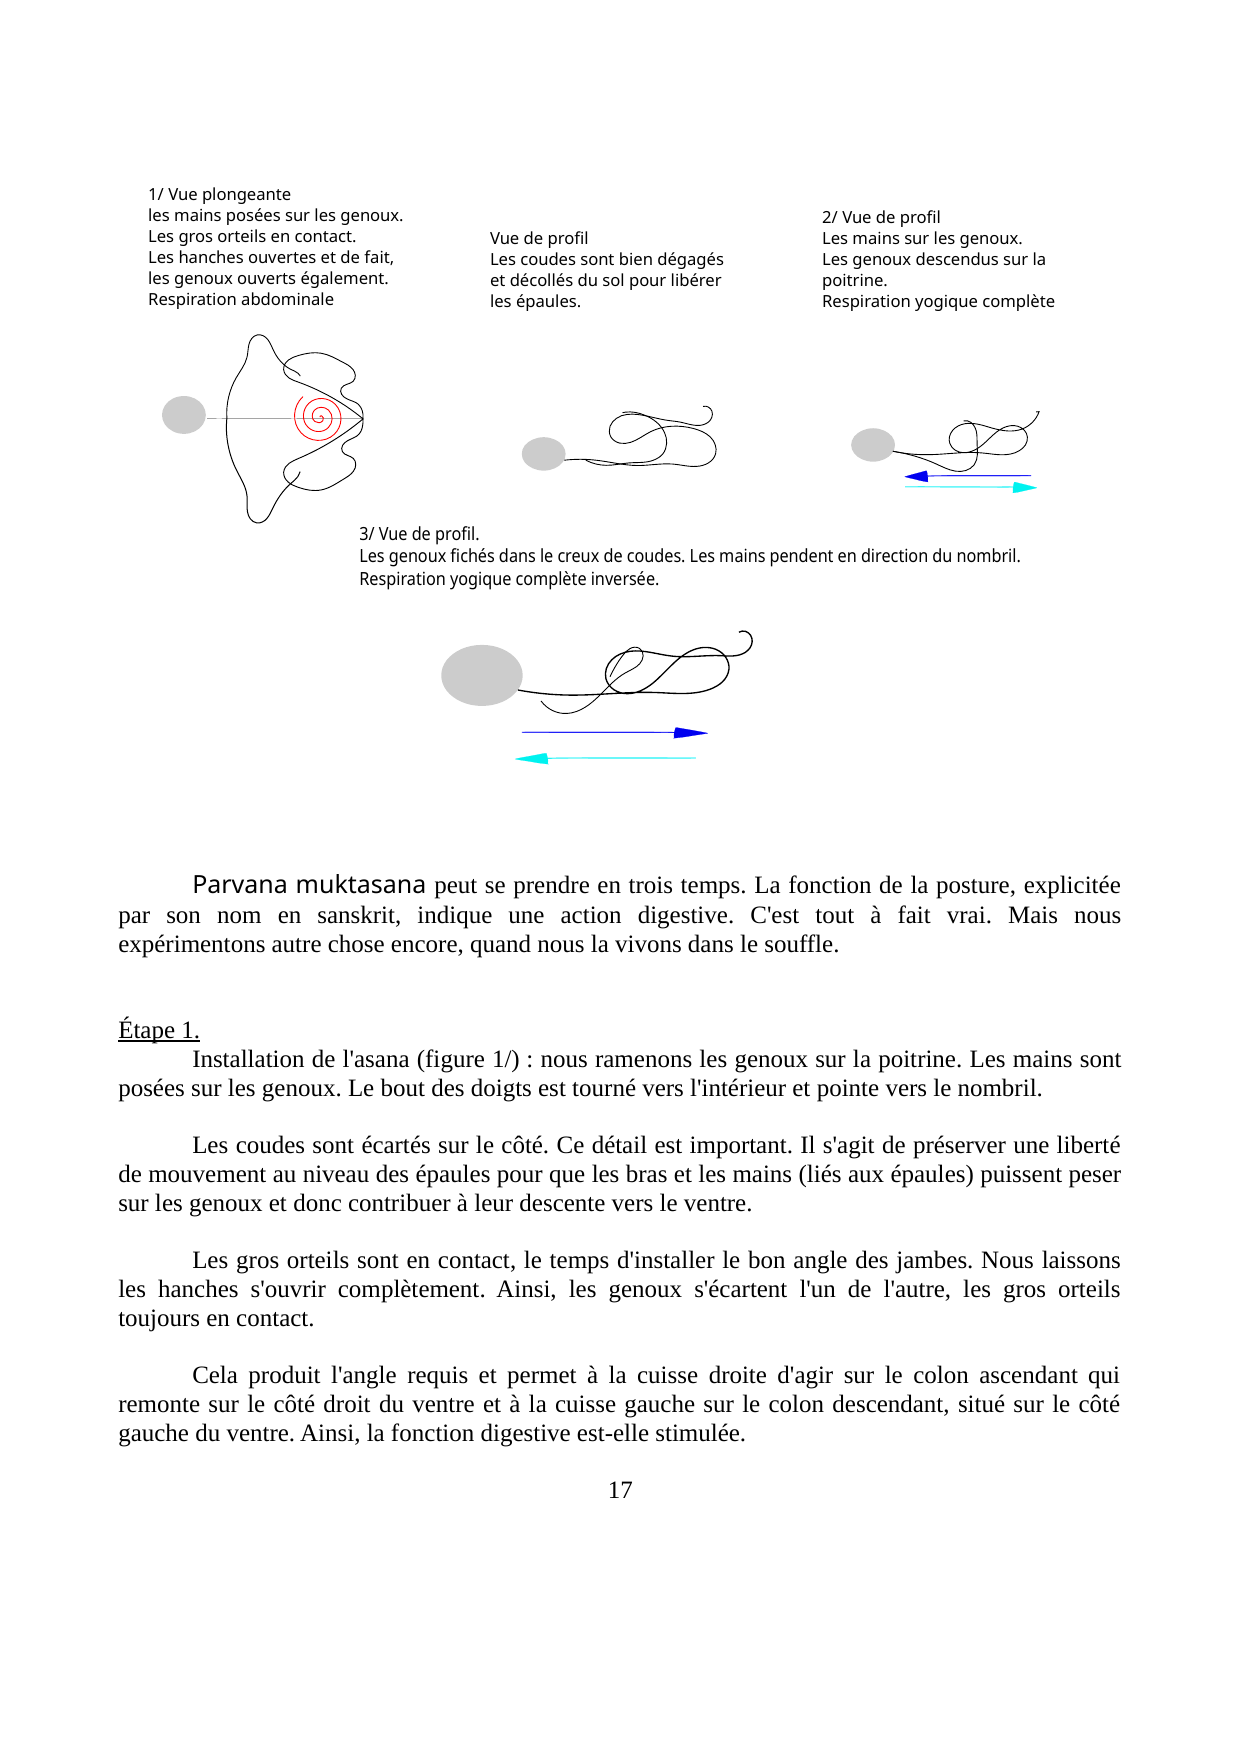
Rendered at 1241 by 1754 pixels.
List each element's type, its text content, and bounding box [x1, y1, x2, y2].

text Étape 1. [118, 1015, 1122, 1044]
text Cela produit l'angle requis et permet à la cuisse droite d'agir sur le colon ascendant qui remonte sur le côté droit du ventre et à la cuisse gauche sur le colon descendant, situé sur le côté gauche du ventre. Ainsi, la fonction digestive est-elle stimulée. [118, 1360, 1122, 1447]
text Les coudes sont écartés sur le côté. Ce détail est important. Il s'agit de préserver une liberté de mouvement au niveau des épaules pour que les bras et les mains (liés aux épaules) puissent peser sur les genoux et donc contribuer à leur descente vers le ventre. [118, 1130, 1122, 1217]
text Installation de l'asana (figure 1/) : nous ramenons les genoux sur la poitrine. Les mains sont posées sur les genoux. Le bout des doigts est tourné vers l'intérieur et pointe vers le nombril. [118, 1044, 1122, 1102]
text 18 [118, 1475, 1122, 1504]
text Parvana muktasana peut se prendre en trois temps. La fonction de la posture, explicitée par son nom en sanskrit, indique une action digestive. C'est tout à fait vrai. Mais nous expérimentons autre chose encore, quand nous la vivons dans le souffle. [118, 866, 1122, 958]
text Les gros orteils sont en contact, le temps d'installer le bon angle des jambes. Nous laissons les hanches s'ouvrir complètement. Ainsi, les genoux s'écartent l'un de l'autre, les gros orteils toujours en contact. [118, 1245, 1122, 1332]
